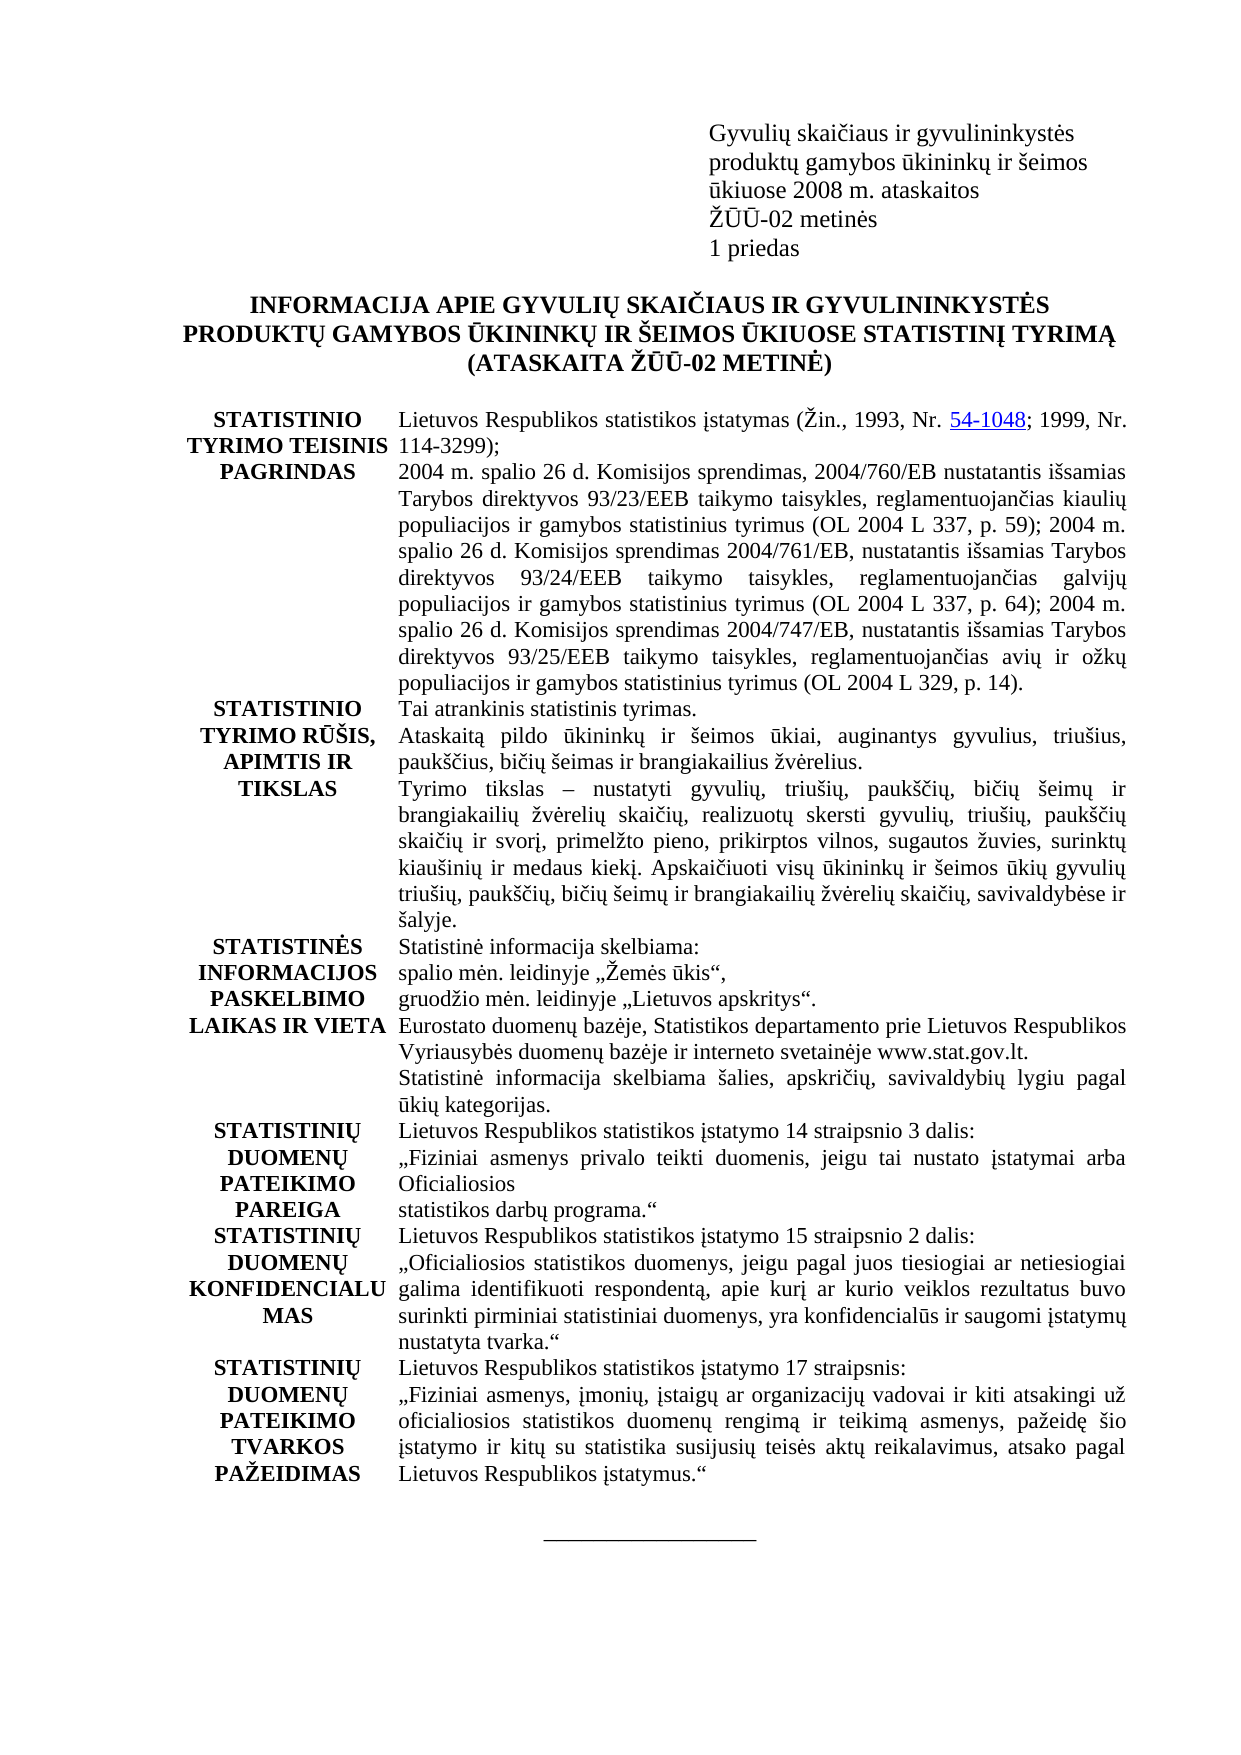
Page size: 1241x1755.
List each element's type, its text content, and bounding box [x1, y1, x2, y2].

table_cell Lietuvos Respublikos statistikos įstatymo 15 straipsnio 2 dalis: „Oficialiosios statistikos duomenys, jeigu pagal juos tiesiogiai ar netiesiogiai galima identifikuoti respondentą, apie kurį ar kurio veiklos rezultatus buvo surinkti pirminiai statistiniai duomenys, yra konfidencialūs ir saugomi įstatymų nustatyta tvarka.“ [394, 1223, 1131, 1354]
text ūkiuose 2008 m. ataskaitos [177, 176, 1122, 204]
text produktų gamybos ūkininkų ir šeimos [177, 147, 1122, 176]
table_cell Lietuvos Respublikos statistikos įstatymo 17 straipsnis: „Fiziniai asmenys, įmonių, įstaigų ar organizacijų vadovai ir kiti atsakingi už oficialiosios statistikos duomenų rengimą ir teikimą asmenys, pažeidę šio įstatymo ir kitų su statistika susijusių teisės aktų reikalavimus, atsako pagal Lietuvos Respublikos įstatymus.“ [394, 1354, 1131, 1486]
text _________________ [177, 1515, 1122, 1544]
text 1 priedas [177, 233, 1122, 262]
table_cell Lietuvos Respublikos statistikos įstatymo 14 straipsnio 3 dalis: „Fiziniai asmenys privalo teikti duomenis, jeigu tai nustato įstatymai arba Oficialiosios statistikos darbų programa.“ [394, 1117, 1131, 1223]
table_cell Statistinė informacija skelbiama: spalio mėn. leidinyje „Žemės ūkis“, gruodžio mėn. leidinyje „Lietuvos apskritys“. Eurostato duomenų bazėje, Statistikos departamento prie Lietuvos Respublikos Vyriausybės duomenų bazėje ir interneto svetainėje www.stat.gov.lt. Statistinė informacija skelbiama šalies, apskričių, savivaldybių lygiu pagal ūkių kategorijas. [394, 933, 1131, 1117]
table_cell STATISTINIO TYRIMO RŪŠIS, APIMTIS IR TIKSLAS [181, 696, 394, 933]
text ŽŪŪ-02 metinės [177, 204, 1122, 233]
table_cell STATISTINIŲ DUOMENŲ PATEIKIMO TVARKOS PAŽEIDIMAS [181, 1354, 394, 1486]
table_header STATISTINIO TYRIMO TEISINIS PAGRINDAS [181, 406, 394, 696]
table_header Lietuvos Respublikos statistikos įstatymas (Žin., 1993, Nr. 54-1048; 1999, Nr. 114-3299); 2004 m. spalio 26 d. Komisijos sprendimas, 2004/760/EB nustatantis išsamias Tarybos direktyvos 93/23/EEB taikymo taisykles, reglamentuojančias kiaulių populiacijos ir gamybos statistinius tyrimus (OL 2004 L 337, p. 59); 2004 m. spalio 26 d. Komisijos sprendimas 2004/761/EB, nustatantis išsamias Tarybos direktyvos 93/24/EEB taikymo taisykles, reglamentuojančias galvijų populiacijos ir gamybos statistinius tyrimus (OL 2004 L 337, p. 64); 2004 m. spalio 26 d. Komisijos sprendimas 2004/747/EB, nustatantis išsamias Tarybos direktyvos 93/25/EEB taikymo taisykles, reglamentuojančias avių ir ožkų populiacijos ir gamybos statistinius tyrimus (OL 2004 L 329, p. 14). [394, 406, 1131, 696]
table_cell STATISTINĖS INFORMACIJOS PASKELBIMO LAIKAS IR VIETA [181, 933, 394, 1117]
table_cell Tai atrankinis statistinis tyrimas. Ataskaitą pildo ūkininkų ir šeimos ūkiai, auginantys gyvulius, triušius, paukščius, bičių šeimas ir brangiakailius žvėrelius. Tyrimo tikslas – nustatyti gyvulių, triušių, paukščių, bičių šeimų ir brangiakailių žvėrelių skaičių, realizuotų skersti gyvulių, triušių, paukščių skaičių ir svorį, primelžto pieno, prikirptos vilnos, sugautos žuvies, surinktų kiaušinių ir medaus kiekį. Apskaičiuoti visų ūkininkų ir šeimos ūkių gyvulių triušių, paukščių, bičių šeimų ir brangiakailių žvėrelių skaičių, savivaldybėse ir šalyje. [394, 696, 1131, 933]
text Gyvulių skaičiaus ir gyvulininkystės [177, 118, 1122, 147]
table_cell STATISTINIŲ DUOMENŲ PATEIKIMO PAREIGA [181, 1117, 394, 1223]
table_cell STATISTINIŲ DUOMENŲ KONFIDENCIALUMAS [181, 1223, 394, 1354]
text INFORMACIJA APIE GYVULIŲ SKAIČIAUS IR GYVULININKYSTĖS PRODUKTŲ GAMYBOS ŪKININKŲ IR ŠEIMOS ŪKIUOSE STATISTINĮ TYRIMĄ (ATASKAITA ŽŪŪ-02 METINĖ) [177, 291, 1122, 377]
